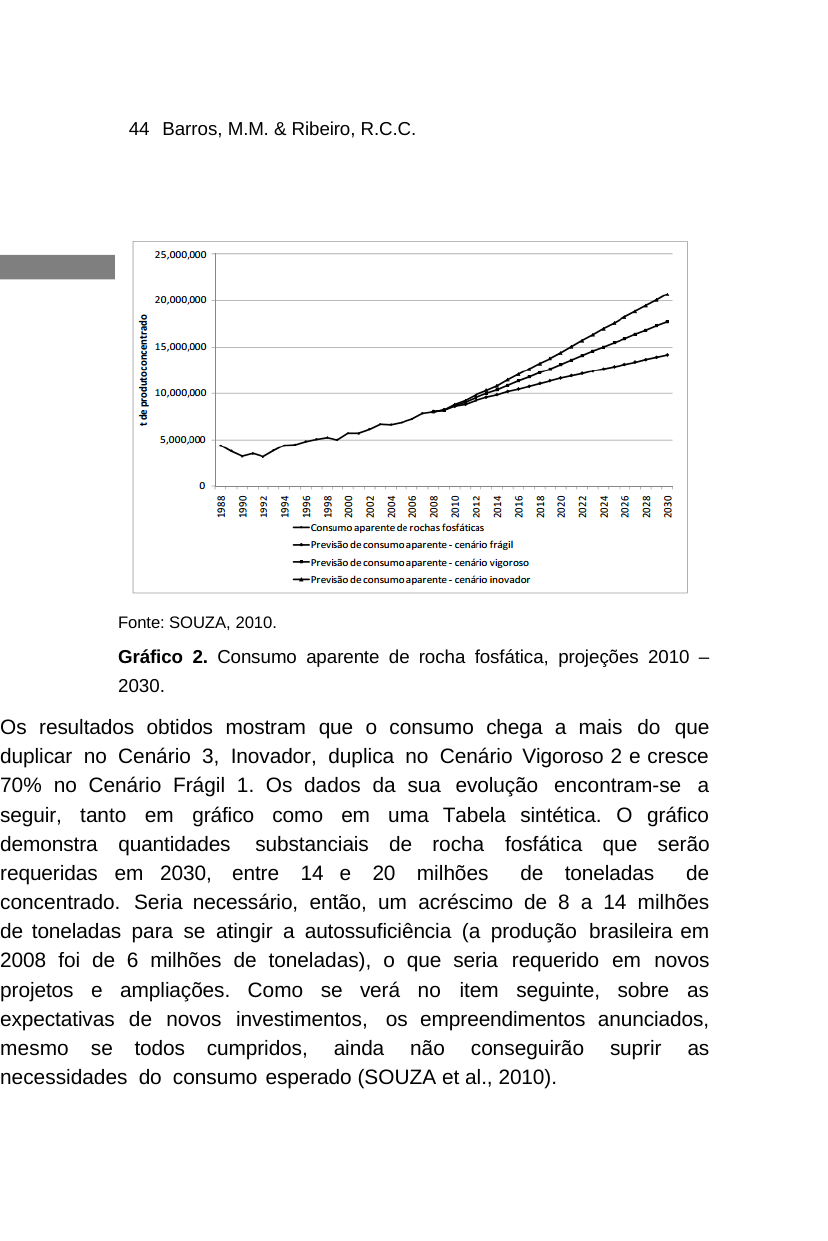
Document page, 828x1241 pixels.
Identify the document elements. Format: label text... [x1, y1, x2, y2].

text Fonte: SOUZA, 2010. [118, 613, 721, 632]
text Gráfico 2. Consumo aparente de rocha fosfática, projeções 2010 – 2030. [118, 646, 709, 697]
text Os resultados obtidos mostram que o consumo chega a mais do que duplicar no Cenário 3, Inovador, duplica no Cenário Vigoroso 2 e cresce 70% no Cenário Frágil 1. Os dados da sua evolução encontram-se a seguir, tanto em gráfico como em uma Tabela sintética. O gráfico demonstra quantidades substanciais de rocha fosfática que serão requeridas em 2030, entre 14 e 20 milhões de toneladas de concentrado. Seria necessário, então, um acréscimo de 8 a 14 milhões de toneladas para se atingir a autossuficiência (a produção brasileira em 2008 foi de 6 milhões de toneladas), o que seria requerido em novos projetos e ampliações. Como se verá no item seguinte, sobre as expectativas de novos investimentos, os empreendimentos anunciados, mesmo se todos cumpridos, ainda não conseguirão suprir as necessidades do consumo esperado (SOUZA et al., 2010). [0, 715, 709, 1089]
